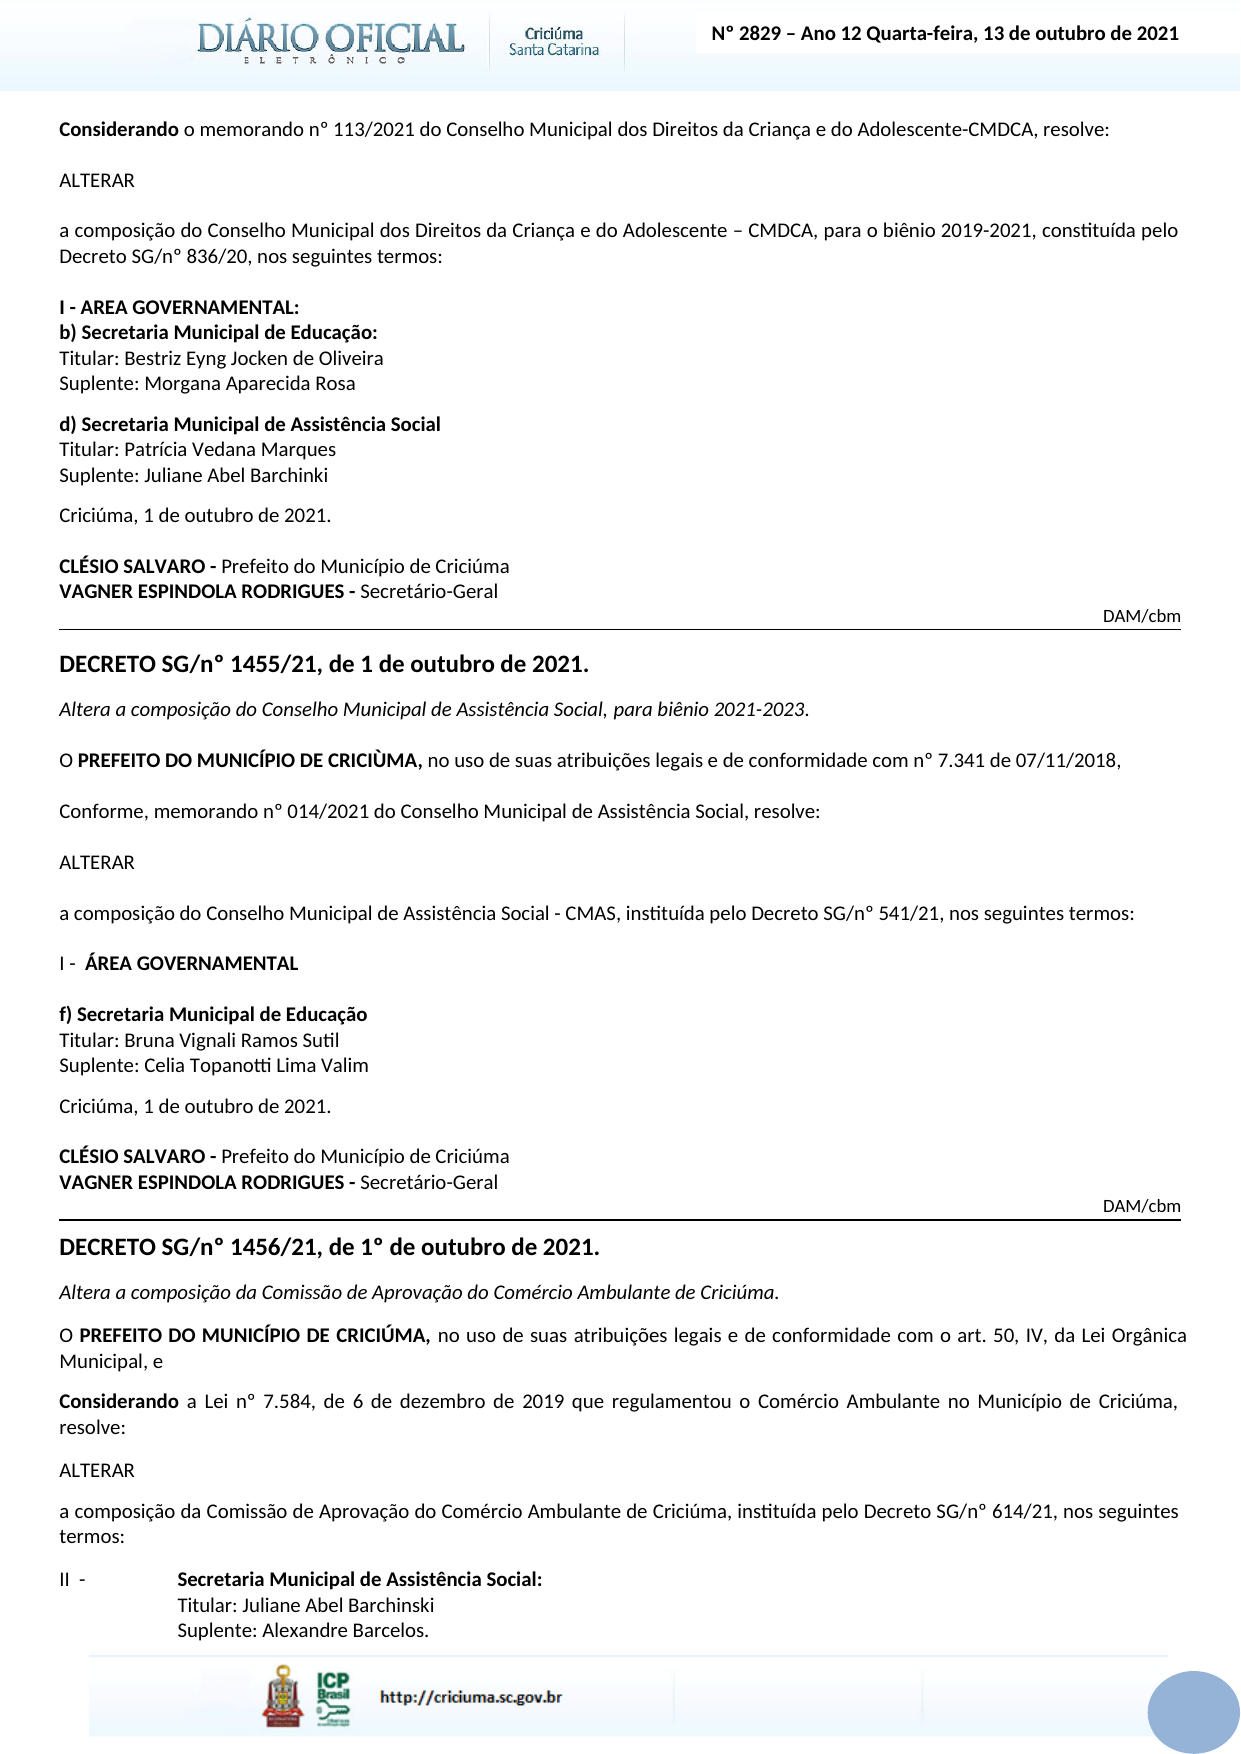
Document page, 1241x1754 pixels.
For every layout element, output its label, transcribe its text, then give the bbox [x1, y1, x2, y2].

text Suplente: Morgana Aparecida Rosa [59, 370, 1181, 396]
text Titular: Bestriz Eyng Jocken de Oliveira [59, 345, 1181, 370]
text a composição do Conselho Municipal de Assistência Social - CMAS, instituída pelo Decreto SG/nº 541/21, nos seguintes termos: [59, 900, 1181, 925]
text Altera a composição do Conselho Municipal de Assistência Social, para biênio 2021-2023. [59, 696, 1181, 722]
text Suplente: Celia Topanotti Lima Valim [59, 1052, 1181, 1078]
text Suplente: Alexandre Barcelos. [59, 1617, 1181, 1643]
text CLÉSIO SALVARO - Prefeito do Município de Criciúma [59, 1144, 1240, 1169]
text b) Secretaria Municipal de Educação: [59, 319, 1181, 345]
text Titular: Juliane Abel Barchinski [59, 1592, 1181, 1617]
text O PREFEITO DO MUNICÍPIO DE CRICIÙMA, no uso de suas atribuições legais e de conformidade com nº 7.341 de 07/11/2018, [59, 747, 1181, 773]
text Criciúma, 1 de outubro de 2021. [59, 1093, 1181, 1118]
text a composição da Comissão de Aprovação do Comércio Ambulante de Criciúma, instituída pelo Decreto SG/nº 614/21, nos seguintes termos: [59, 1498, 1181, 1549]
text ALTERAR [59, 1457, 1181, 1483]
text Conforme, memorando nº 014/2021 do Conselho Municipal de Assistência Social, resolve: [59, 798, 1181, 823]
text Altera a composição da Comissão de Aprovação do Comércio Ambulante de Criciúma. [59, 1279, 1181, 1304]
text CLÉSIO SALVARO - Prefeito do Município de Criciúma [59, 553, 1240, 579]
text I - AREA GOVERNAMENTAL: [59, 294, 1181, 319]
text DECRETO SG/nº 1456/21, de 1º de outubro de 2021. [59, 1231, 1181, 1261]
text Considerando o memorando nº 113/2021 do Conselho Municipal dos Direitos da Criança e do Adolescente-CMDCA, resolve: [59, 116, 1181, 141]
text Suplente: Juliane Abel Barchinki [59, 462, 1181, 487]
text f) Secretaria Municipal de Educação [59, 1001, 1181, 1027]
text d) Secretaria Municipal de Assistência Social [59, 411, 1181, 436]
text a composição do Conselho Municipal dos Direitos da Criança e do Adolescente – CMDCA, para o biênio 2019-2021, constituída pelo Decreto SG/nº 836/20, nos seguintes termos: [59, 218, 1181, 268]
text Considerando a Lei nº 7.584, de 6 de dezembro de 2019 que regulamentou o Comércio Ambulante no Município de Criciúma, resolve: [59, 1388, 1181, 1439]
text ALTERAR [59, 849, 1181, 874]
text O PREFEITO DO MUNICÍPIO DE CRICIÚMA, no uso de suas atribuições legais e de conformidade com o art. 50, IV, da Lei Orgânica Municipal, e [59, 1322, 1189, 1373]
text I - ÁREA GOVERNAMENTAL [59, 951, 1181, 976]
text Criciúma, 1 de outubro de 2021. [59, 502, 1181, 528]
text II - Secretaria Municipal de Assistência Social: [59, 1567, 1181, 1592]
text ALTERAR [59, 167, 1181, 192]
text DAM/cbm [59, 604, 1181, 629]
text Titular: Bruna Vignali Ramos Sutil [59, 1027, 1181, 1052]
text VAGNER ESPINDOLA RODRIGUES - Secretário-Geral [59, 1169, 1240, 1194]
text VAGNER ESPINDOLA RODRIGUES - Secretário-Geral [59, 579, 1240, 604]
text DAM/cbm [59, 1194, 1181, 1219]
text Titular: Patrícia Vedana Marques [59, 436, 1181, 462]
text DECRETO SG/nº 1455/21, de 1 de outubro de 2021. [59, 648, 1181, 678]
